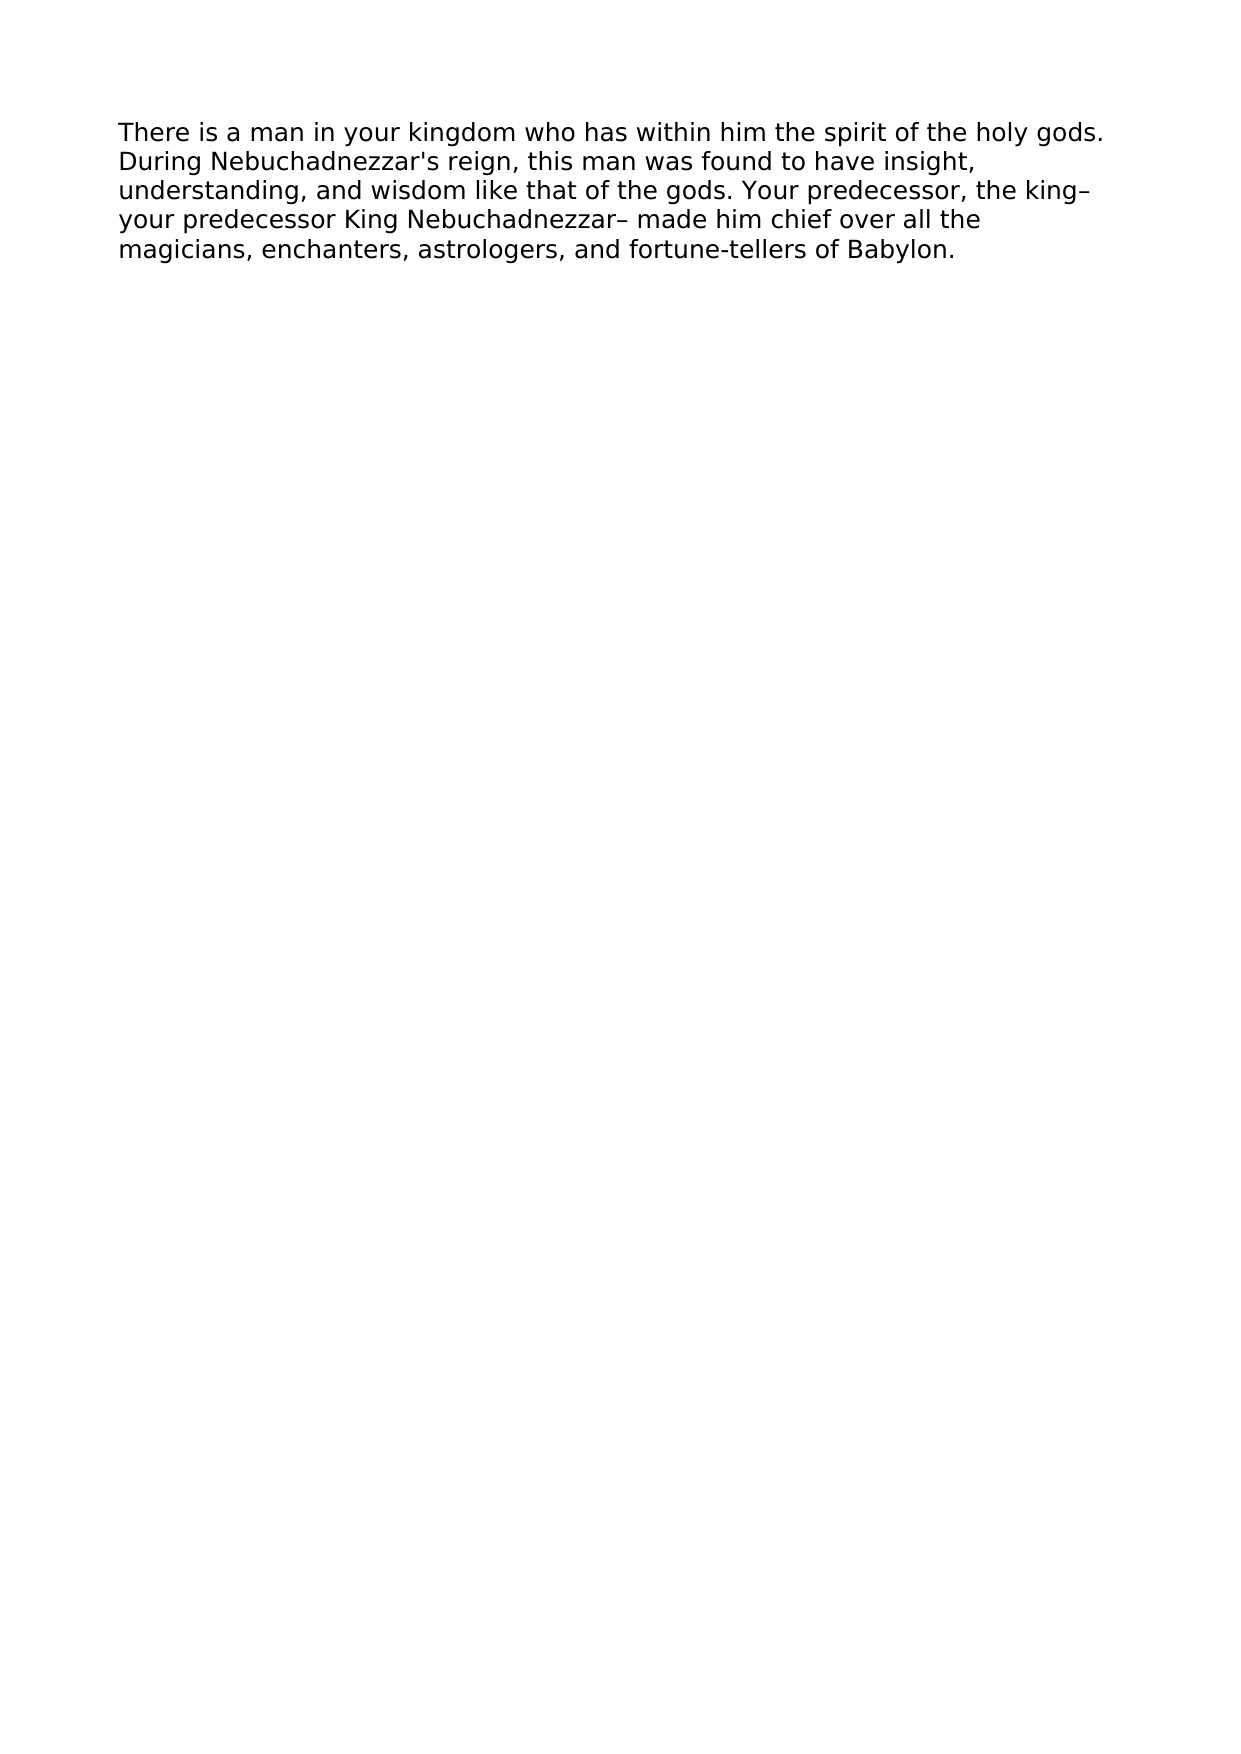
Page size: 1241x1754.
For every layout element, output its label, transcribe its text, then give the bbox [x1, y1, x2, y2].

text There is a man in your kingdom who has within him the spirit of the holy gods. During Nebuchadnezzar's reign, this man was found to have insight, understanding, and wisdom like that of the gods. Your predecessor, the king– your predecessor King Nebuchadnezzar– made him chief over all the magicians, enchanters, astrologers, and fortune-tellers of Babylon. [118, 118, 1122, 264]
